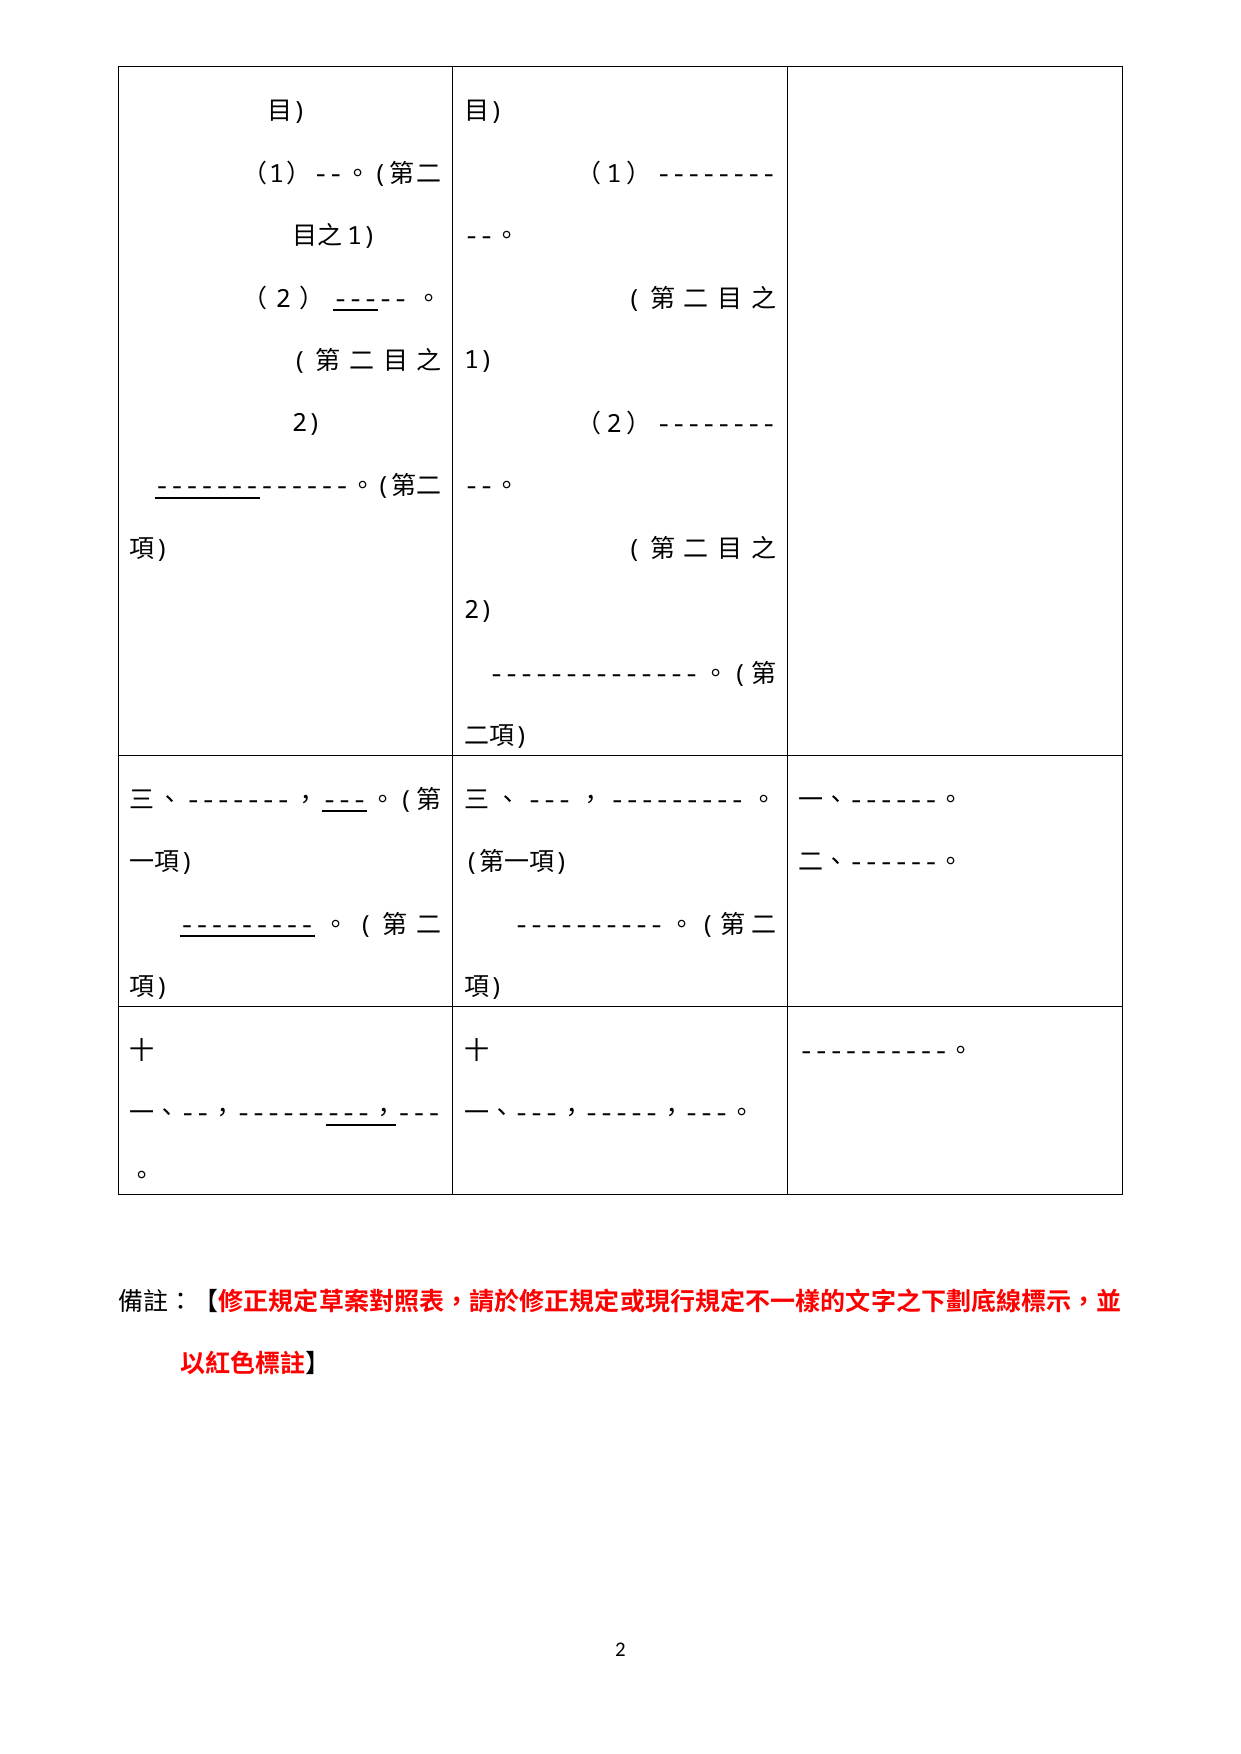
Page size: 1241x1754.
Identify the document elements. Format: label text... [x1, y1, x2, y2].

table_cell 十一、--，---------，---。 [119, 1007, 452, 1194]
table_cell 一、------。 二、------。 [788, 756, 1122, 1006]
table_cell 三、---，---------。(第一項) ----------。(第二項) [453, 756, 787, 1006]
text 備註：【修正規定草案對照表，請於修正規定或現行規定不一樣的文字之下劃底線標示，並以紅色標註】 [118, 1258, 1122, 1383]
table_cell 三、-------，---。(第一項) ---------。(第二項) [119, 756, 452, 1006]
table_cell [788, 67, 1122, 755]
table_cell ----------。 [788, 1007, 1122, 1194]
table_cell 十一、---，-----，---。 [453, 1007, 787, 1194]
table_cell 目) （1）----------。 (第二目之1) （2）----------。 (第二目之2) --------------。(第二項) [453, 67, 787, 755]
table_cell 目) （1）--。(第二目之1) （2）-----。(第二目之2) -------------。(第二項) [119, 67, 452, 755]
